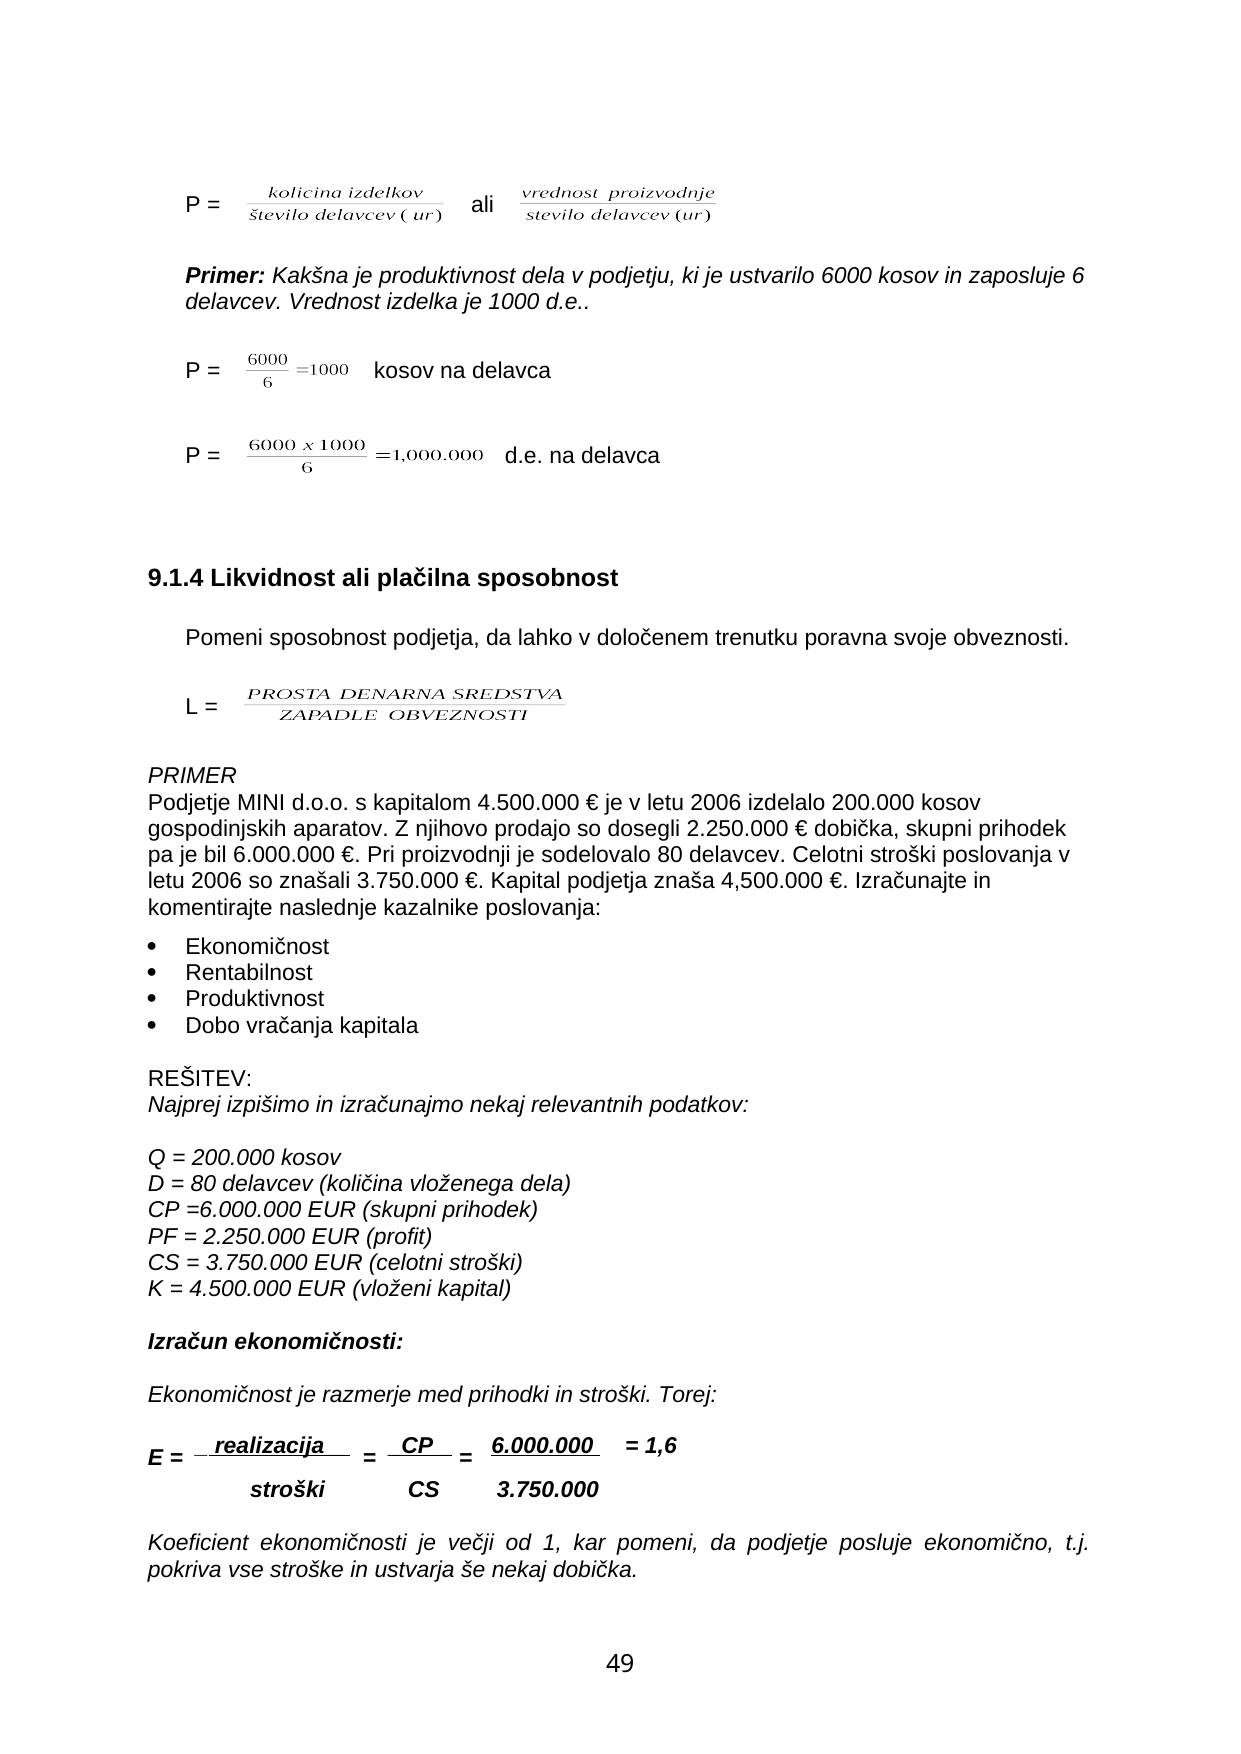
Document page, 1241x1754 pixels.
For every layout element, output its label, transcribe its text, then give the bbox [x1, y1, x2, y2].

text P = ali [185, 174, 1092, 235]
text D = 80 delavcev (količina vloženega dela) [148, 1170, 1092, 1196]
text K = 4.500.000 EUR (vloženi kapital) [148, 1275, 1092, 1302]
text P = kosov na delavca [185, 341, 1092, 400]
list Rentabilnost [148, 959, 1092, 985]
text Ekonomičnost je razmerje med prihodki in stroški. Torej: [148, 1381, 1092, 1407]
text Izračun ekonomičnosti: [148, 1328, 1092, 1354]
list Dobo vračanja kapitala [148, 1012, 1092, 1038]
text Pomeni sposobnost podjetja, da lahko v določenem trenutku poravna svoje obveznosti. [185, 624, 1092, 650]
subtitle 9.1.4 Likvidnost ali plačilna sposobnost [148, 563, 1092, 591]
text CS = 3.750.000 EUR (celotni stroški) [148, 1249, 1092, 1275]
text PRIMER [148, 762, 1092, 788]
text stroški CS 3.750.000 [148, 1476, 1092, 1503]
subtitle E = _ realizacija _ = _CP _ = 6.000.000 = 1,6 [148, 1432, 1092, 1470]
list Produktivnost [148, 985, 1092, 1012]
text PF = 2.250.000 EUR (profit) [148, 1223, 1092, 1249]
text P = d.e. na delavca [185, 426, 1092, 485]
text Primer: Kakšna je produktivnost dela v podjetju, ki je ustvarilo 6000 kosov in zaposluje 6 delavcev. Vrednost izdelka je 1000 d.e.. [185, 262, 1092, 314]
text L = [185, 677, 1092, 736]
text CP =6.000.000 EUR (skupni prihodek) [148, 1196, 1092, 1223]
text Najprej izpišimo in izračunajmo nekaj relevantnih podatkov: [148, 1091, 1092, 1117]
text Q = 200.000 kosov [148, 1143, 1092, 1170]
text REŠITEV: [148, 1064, 1092, 1091]
text Podjetje MINI d.o.o. s kapitalom 4.500.000 € je v letu 2006 izdelalo 200.000 kosov gospodinjskih aparatov. Z njihovo prodajo so dosegli 2.250.000 € dobička, skupni prihodek pa je bil 6.000.000 €. Pri proizvodnji je sodelovalo 80 delavcev. Celotni stroški poslovanja v letu 2006 so znašali 3.750.000 €. Kapital podjetja znaša 4,500.000 €. Izračunajte in komentirajte naslednje kazalnike poslovanja: [148, 788, 1092, 920]
list Ekonomičnost [148, 933, 1092, 959]
text Koeficient ekonomičnosti je večji od 1, kar pomeni, da podjetje posluje ekonomično, t.j. pokriva vse stroške in ustvarja še nekaj dobička. [148, 1529, 1092, 1582]
